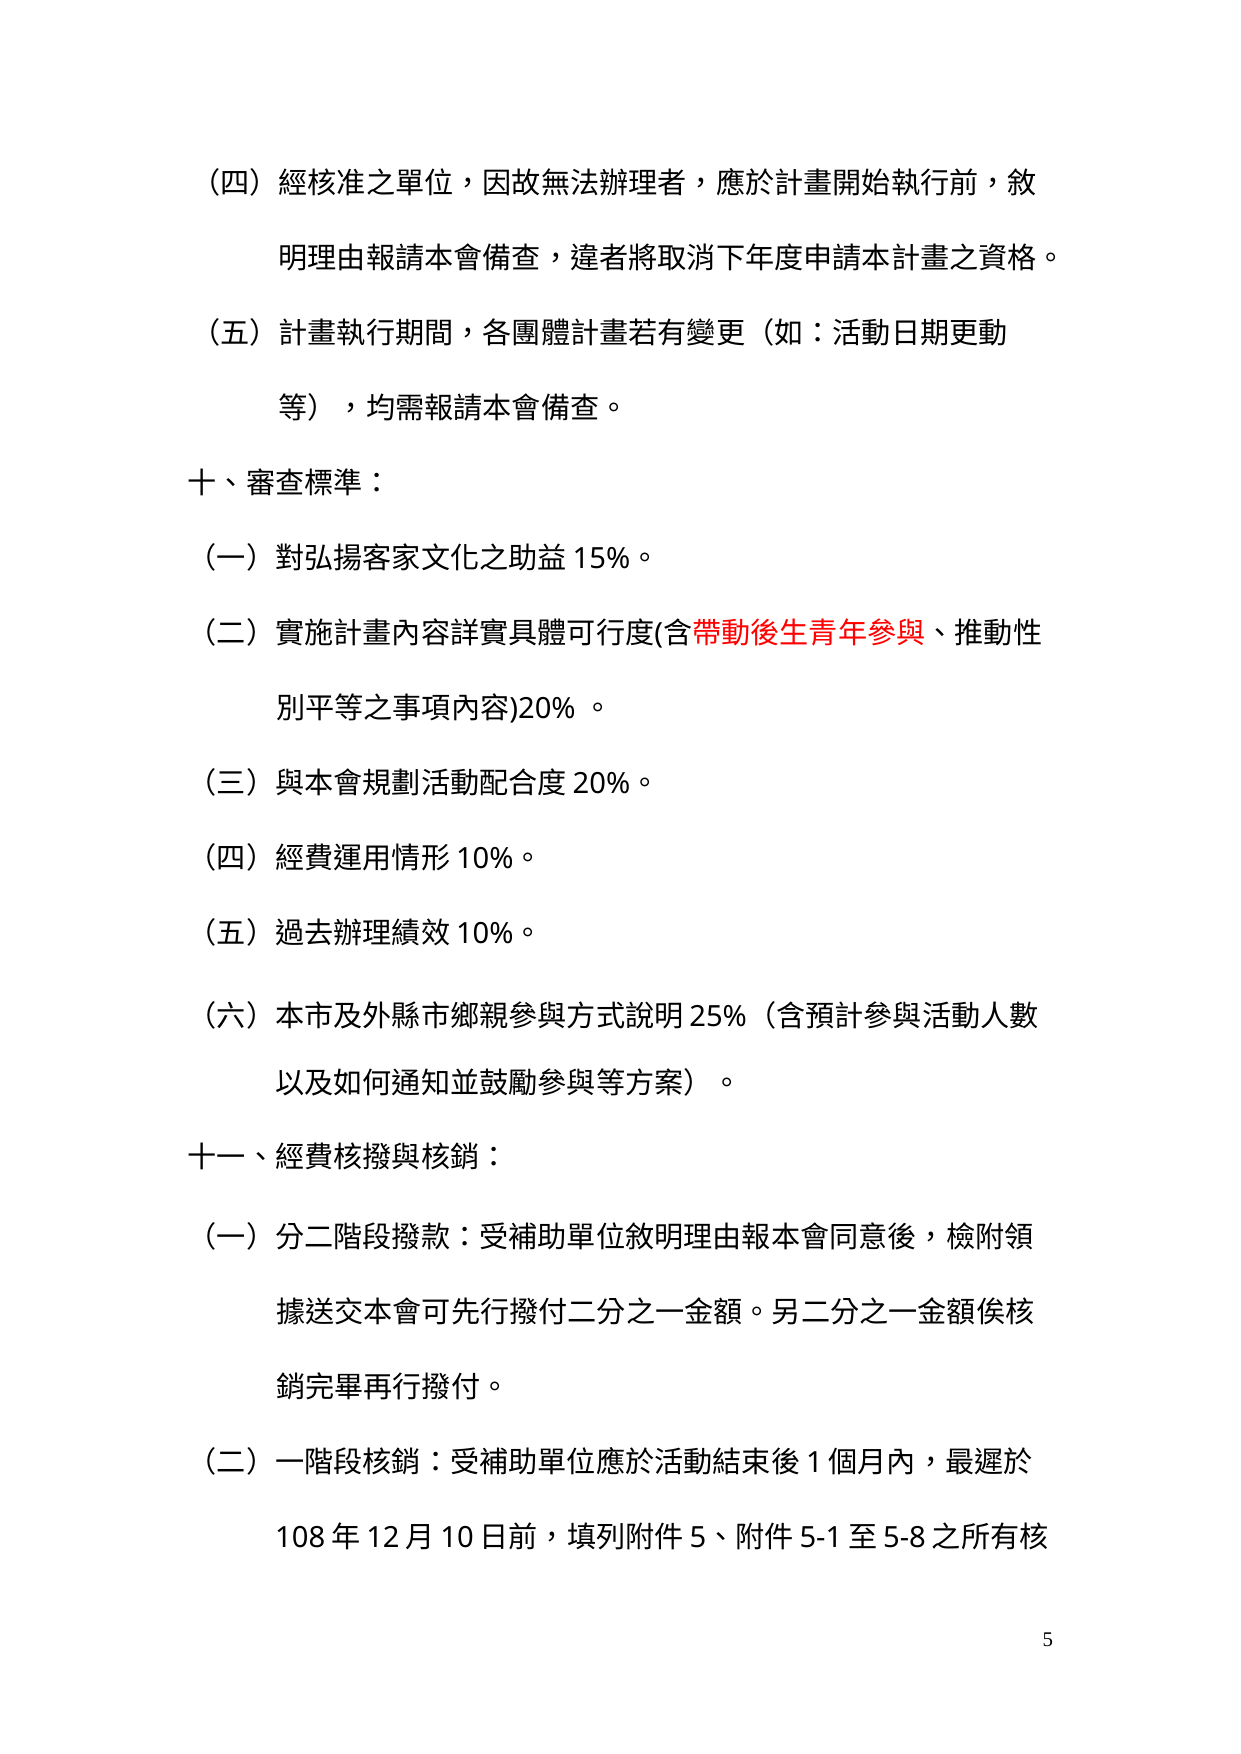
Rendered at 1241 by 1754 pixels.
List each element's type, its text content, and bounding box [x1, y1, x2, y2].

text （四）經核准之單位，因故無法辦理者，應於計畫開始執行前，敘明理由報請本會備查，違者將取消下年度申請本計畫之資格。 [191, 137, 1053, 287]
text （一）分二階段撥款：受補助單位敘明理由報本會同意後，檢附領據送交本會可先行撥付二分之一金額。另二分之一金額俟核銷完畢再行撥付。 [187, 1191, 1053, 1416]
text （五）過去辦理績效10%。 [187, 887, 1053, 962]
text （五）計畫執行期間，各團體計畫若有變更（如：活動日期更動等），均需報請本會備查。 [191, 287, 1053, 437]
text （三）與本會規劃活動配合度20%。 [187, 737, 1053, 812]
text 十、審查標準： [187, 437, 1053, 512]
text （四）經費運用情形10%。 [187, 812, 1053, 887]
text （二）一階段核銷：受補助單位應於活動結束後1個月內，最遲於108年12月10日前，填列附件5、附件5-1至5-8之所有核 [187, 1416, 1053, 1566]
text （一）對弘揚客家文化之助益15%。 [187, 512, 1053, 587]
text （二）實施計畫內容詳實具體可行度(含帶動後生青年參與、推動性別平等之事項內容)20% 。 [187, 587, 1053, 737]
text （六）本市及外縣市鄉親參與方式說明25%（含預計參與活動人數以及如何通知並鼓勵參與等方案）。 [187, 973, 1053, 1107]
text 十一、經費核撥與核銷： [187, 1111, 1053, 1186]
